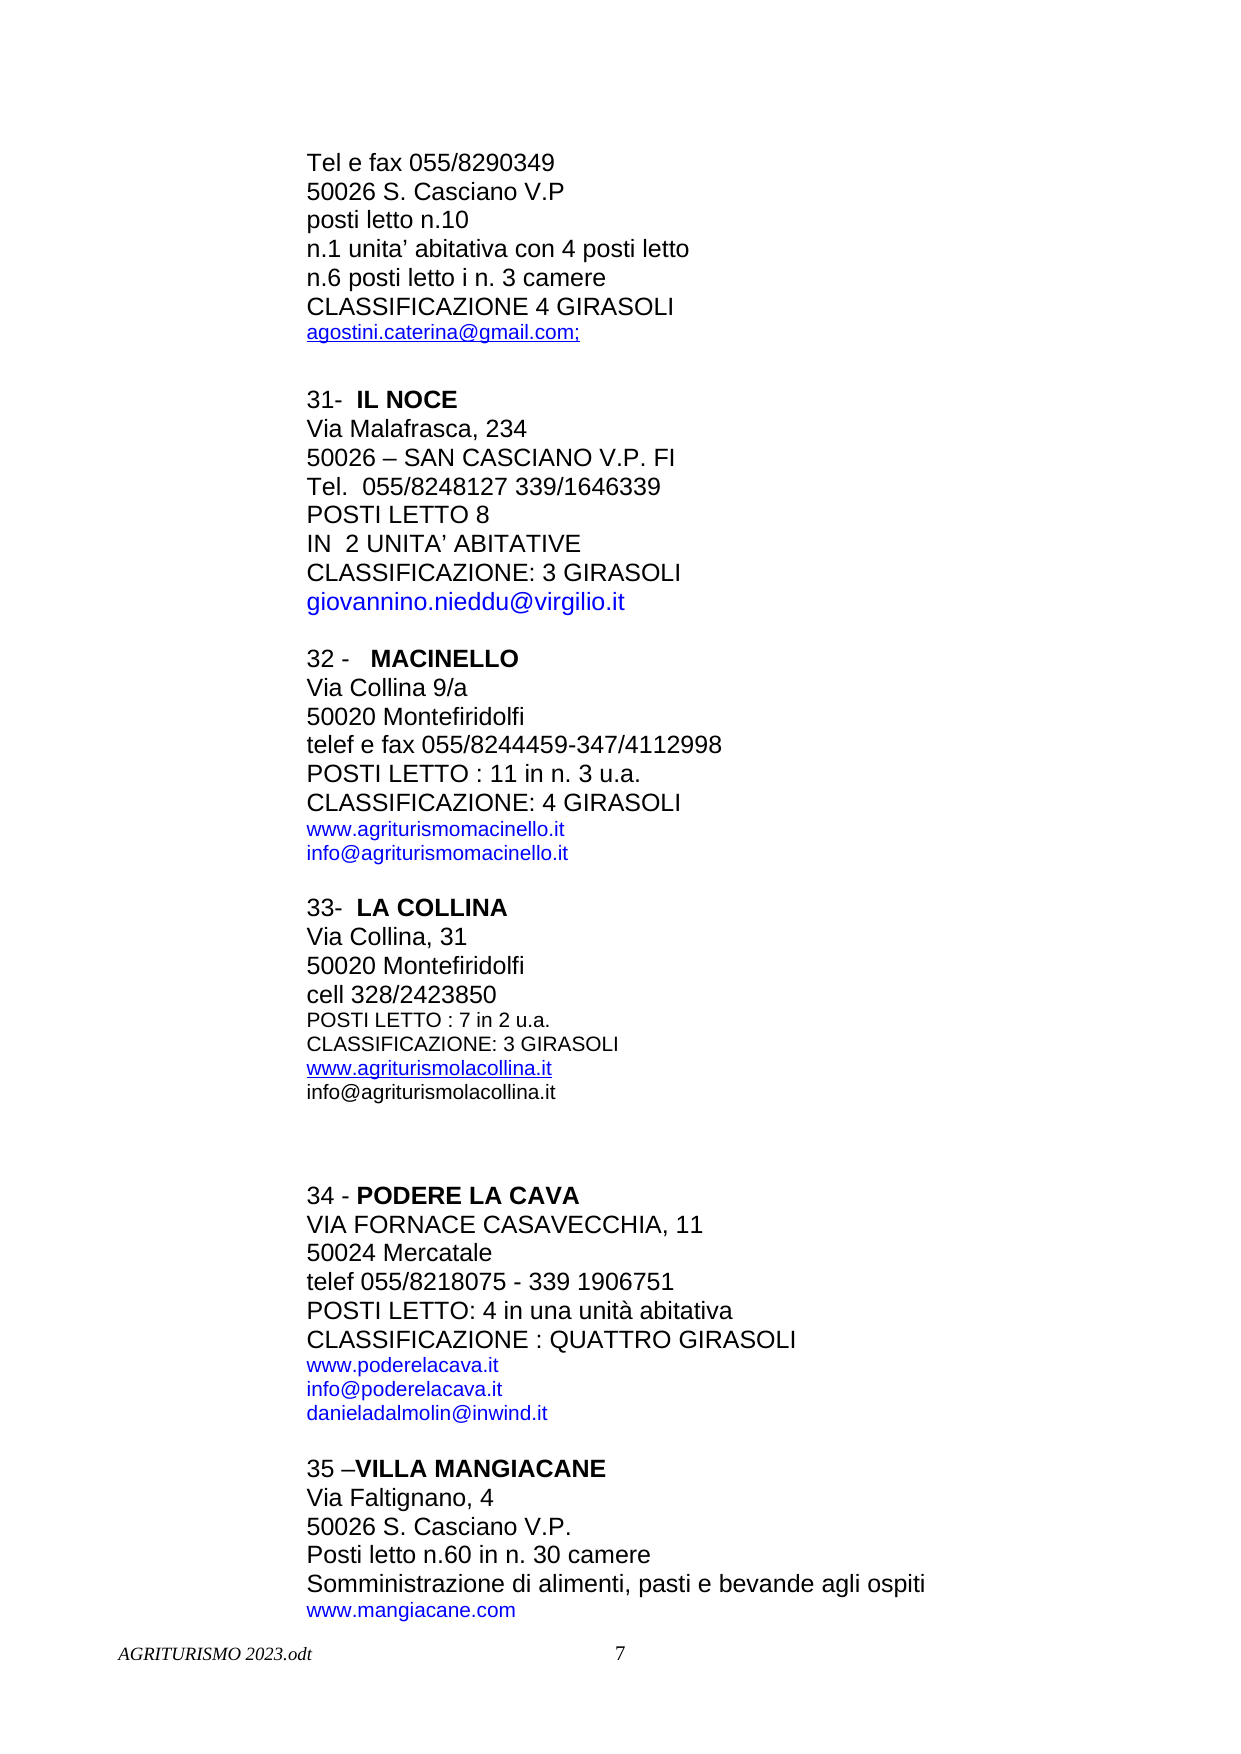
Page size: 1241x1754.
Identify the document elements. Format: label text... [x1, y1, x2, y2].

table_header Tel e fax 055/8290349 50026 S. Casciano V.P posti letto n.10 n.1 unita’ abitativa con 4 posti letto n.6 posti letto i n. 3 camere CLASSIFICAZIONE 4 GIRASOLI agostini.caterina@gmail.com; 31- IL NOCE Via Malafrasca, 234 50026 – SAN CASCIANO V.P. FI Tel. 055/8248127 339/1646339 POSTI LETTO 8 IN 2 UNITA’ ABITATIVE CLASSIFICAZIONE: 3 GIRASOLI giovannino.nieddu@virgilio.it 32 - MACINELLO Via Collina 9/a 50020 Montefiridolfi telef e fax 055/8244459-347/4112998 POSTI LETTO : 11 in n. 3 u.a. CLASSIFICAZIONE: 4 GIRASOLI www.agriturismomacinello.it info@agriturismomacinello.it 33- LA COLLINA Via Collina, 31 50020 Montefiridolfi cell 328/2423850 POSTI LETTO : 7 in 2 u.a. CLASSIFICAZIONE: 3 GIRASOLI www.agriturismolacollina.it info@agriturismolacollina.it 34 - PODERE LA CAVA VIA FORNACE CASAVECCHIA, 11 50024 Mercatale telef 055/8218075 - 339 1906751 POSTI LETTO: 4 in una unità abitativa CLASSIFICAZIONE : QUATTRO GIRASOLI www.poderelacava.it info@poderelacava.it danieladalmolin@inwind.it 35 –VILLA MANGIACANE Via Faltignano, 4 50026 S. Casciano V.P. Posti letto n.60 in n. 30 camere Somministrazione di alimenti, pasti e bevande agli ospiti www.mangiacane.com [296, 148, 1056, 1622]
table_header [118, 148, 296, 1622]
